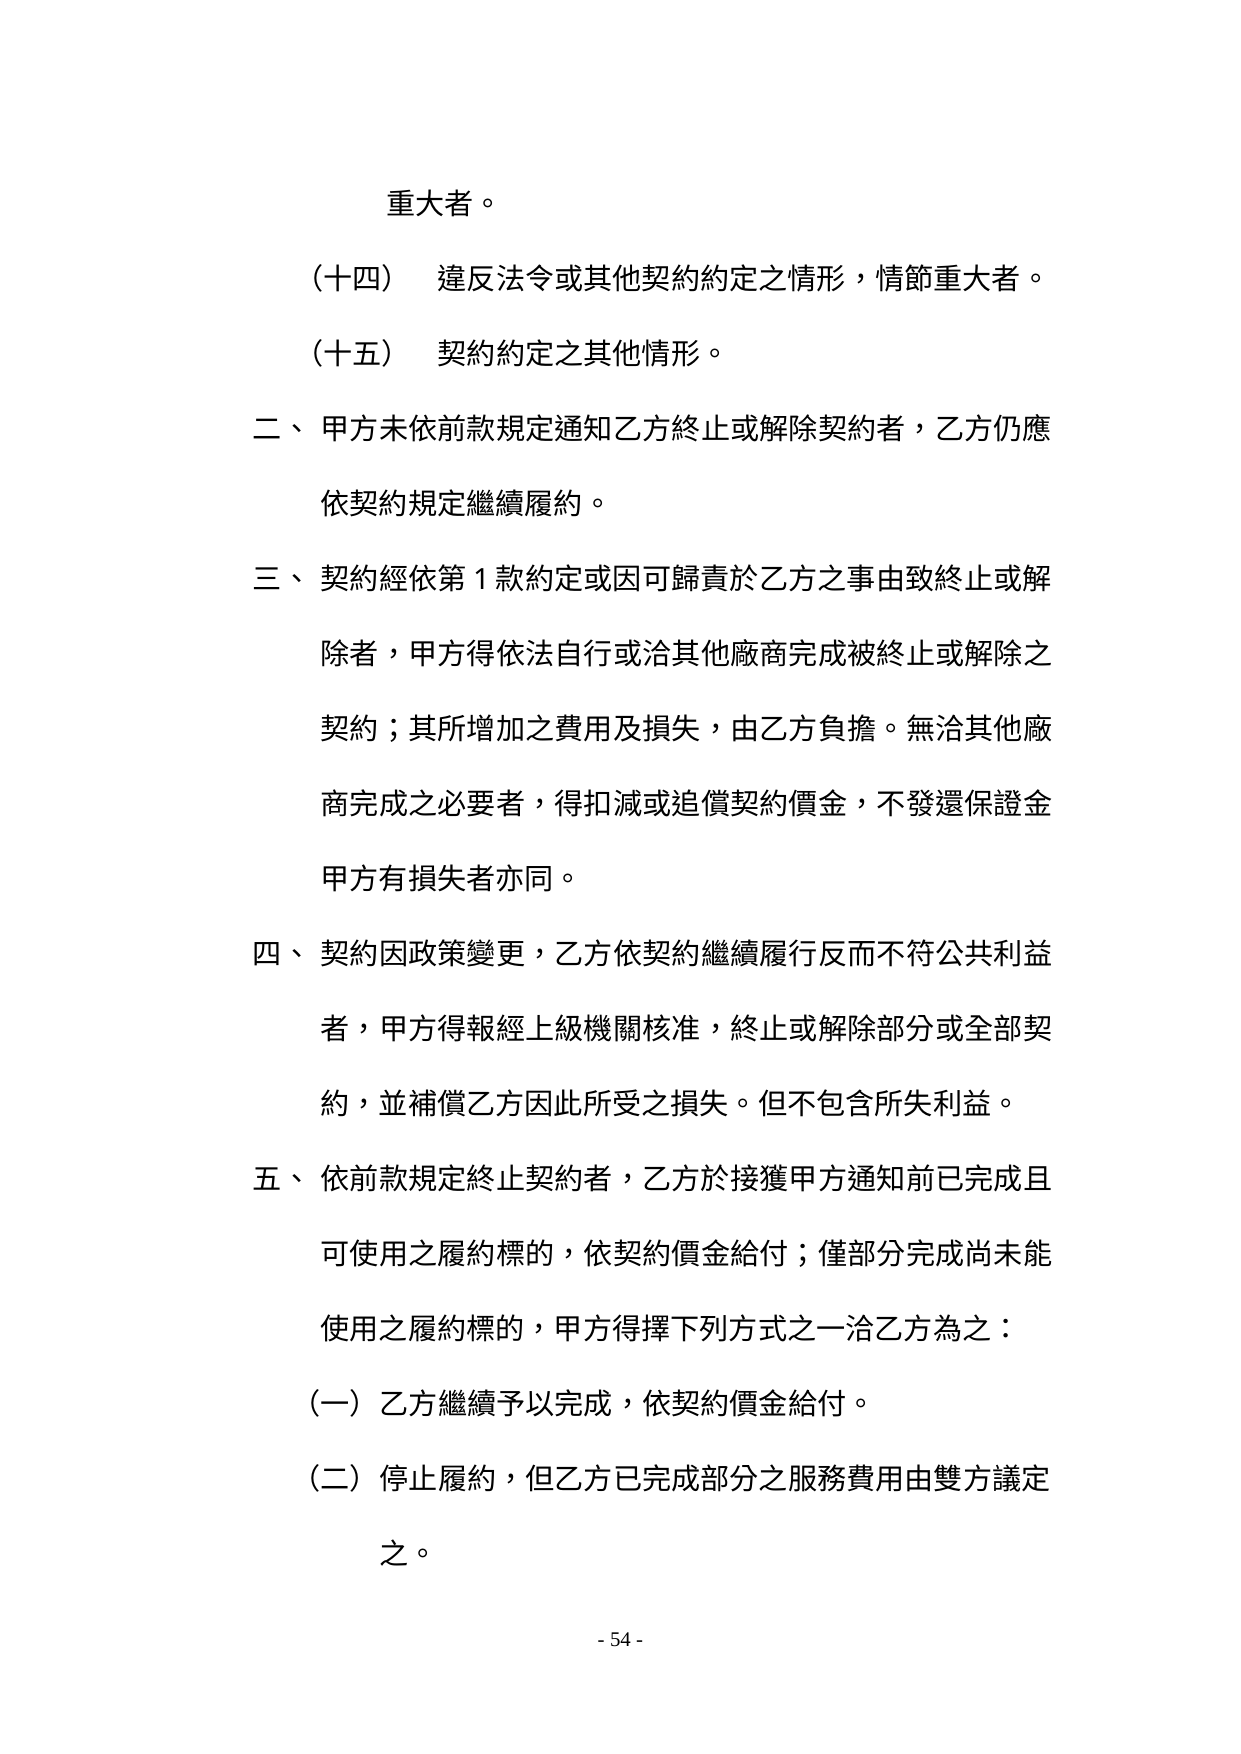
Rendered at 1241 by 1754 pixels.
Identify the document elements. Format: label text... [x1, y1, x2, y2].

list 停止履約，但乙方已完成部分之服務費用由雙方議定之。 [291, 1439, 1053, 1589]
list 乙方繼續予以完成，依契約價金給付。 [291, 1364, 1053, 1439]
list 違反法令或其他契約約定之情形，情節重大者。 [294, 239, 1053, 314]
list 甲方未依前款規定通知乙方終止或解除契約者，乙方仍應依契約規定繼續履約。 [253, 389, 1053, 539]
list 重大者。 [294, 164, 1053, 239]
list 契約經依第1款約定或因可歸責於乙方之事由致終止或解除者，甲方得依法自行或洽其他廠商完成被終止或解除之契約；其所增加之費用及損失，由乙方負擔。無洽其他廠商完成之必要者，得扣減或追償契約價金，不發還保證金。甲方有損失者亦同。 [253, 539, 1053, 914]
list 依前款規定終止契約者，乙方於接獲甲方通知前已完成且可使用之履約標的，依契約價金給付；僅部分完成尚未能使用之履約標的，甲方得擇下列方式之一洽乙方為之： [253, 1139, 1053, 1364]
list 契約約定之其他情形。 [294, 314, 1053, 389]
list 契約因政策變更，乙方依契約繼續履行反而不符公共利益者，甲方得報經上級機關核准，終止或解除部分或全部契約，並補償乙方因此所受之損失。但不包含所失利益。 [253, 914, 1053, 1139]
